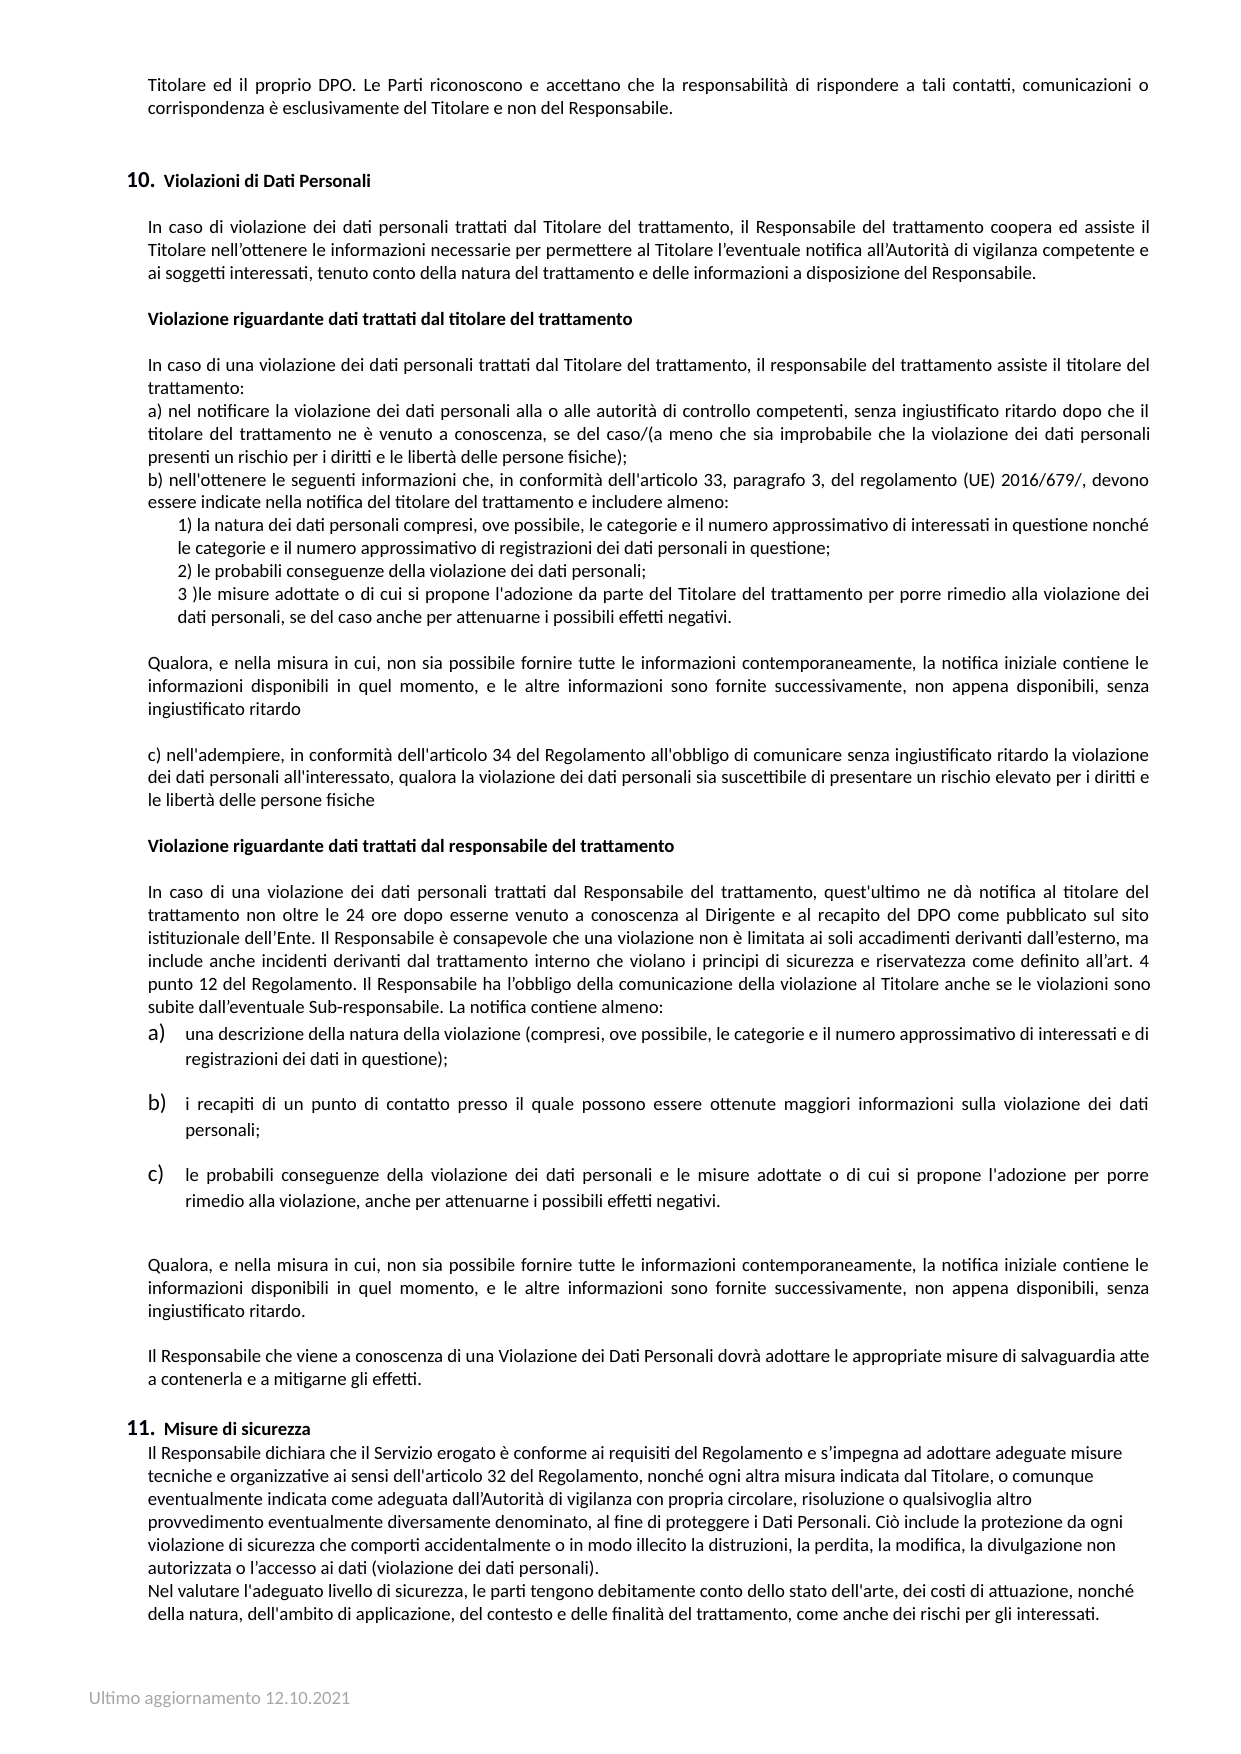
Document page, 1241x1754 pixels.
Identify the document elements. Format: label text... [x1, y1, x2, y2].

text c) nell'adempiere, in conformità dell'articolo 34 del Regolamento all'obbligo di comunicare senza ingiustificato ritardo la violazione dei dati personali all'interessato, qualora la violazione dei dati personali sia suscettibile di presentare un rischio elevato per i diritti e le libertà delle persone fisiche [148, 743, 1152, 812]
list i recapiti di un punto di contatto presso il quale possono essere ottenute maggiori informazioni sulla violazione dei dati personali; [148, 1088, 1152, 1141]
list Violazioni di Dati Personali [126, 165, 1152, 193]
text Il Responsabile che viene a conoscenza di una Violazione dei Dati Personali dovrà adottare le appropriate misure di salvaguardia atte a contenerla e a mitigarne gli effetti. [148, 1344, 1152, 1390]
text Violazione riguardante dati trattati dal titolare del trattamento [148, 307, 1152, 330]
text In caso di una violazione dei dati personali trattati dal Responsabile del trattamento, quest'ultimo ne dà notifica al titolare del trattamento non oltre le 24 ore dopo esserne venuto a conoscenza al Dirigente e al recapito del DPO come pubblicato sul sito istituzionale dell’Ente. Il Responsabile è consapevole che una violazione non è limitata ai soli accadimenti derivanti dall’esterno, ma include anche incidenti derivanti dal trattamento interno che violano i principi di sicurezza e riservatezza come definito all’art. 4 punto 12 del Regolamento. Il Responsabile ha l’obbligo della comunicazione della violazione al Titolare anche se le violazioni sono subite dall’eventuale Sub-responsabile. La notifica contiene almeno: [148, 880, 1152, 1018]
text Qualora, e nella misura in cui, non sia possibile fornire tutte le informazioni contemporaneamente, la notifica iniziale contiene le informazioni disponibili in quel momento, e le altre informazioni sono fornite successivamente, non appena disponibili, senza ingiustificato ritardo. [148, 1253, 1152, 1322]
text b) nell'ottenere le seguenti informazioni che, in conformità dell'articolo 33, paragrafo 3, del regolamento (UE) 2016/679/, devono essere indicate nella notifica del titolare del trattamento e includere almeno: [148, 468, 1152, 514]
text a) nel notificare la violazione dei dati personali alla o alle autorità di controllo competenti, senza ingiustificato ritardo dopo che il titolare del trattamento ne è venuto a conoscenza, se del caso/(a meno che sia improbabile che la violazione dei dati personali presenti un rischio per i diritti e le libertà delle persone fisiche); [148, 399, 1152, 468]
text In caso di una violazione dei dati personali trattati dal Titolare del trattamento, il responsabile del trattamento assiste il titolare del trattamento: [148, 353, 1152, 399]
text 1) la natura dei dati personali compresi, ove possibile, le categorie e il numero approssimativo di interessati in questione nonché le categorie e il numero approssimativo di registrazioni dei dati personali in questione; [177, 514, 1152, 559]
list le probabili conseguenze della violazione dei dati personali e le misure adottate o di cui si propone l'adozione per porre rimedio alla violazione, anche per attenuarne i possibili effetti negativi. [148, 1159, 1152, 1212]
text Qualora, e nella misura in cui, non sia possibile fornire tutte le informazioni contemporaneamente, la notifica iniziale contiene le informazioni disponibili in quel momento, e le altre informazioni sono fornite successivamente, non appena disponibili, senza ingiustificato ritardo [148, 651, 1152, 720]
text In caso di violazione dei dati personali trattati dal Titolare del trattamento, il Responsabile del trattamento coopera ed assiste il Titolare nell’ottenere le informazioni necessarie per permettere al Titolare l’eventuale notifica all’Autorità di vigilanza competente e ai soggetti interessati, tenuto conto della natura del trattamento e delle informazioni a disposizione del Responsabile. [148, 216, 1152, 284]
text Il Responsabile dichiara che il Servizio erogato è conforme ai requisiti del Regolamento e s’impegna ad adottare adeguate misure tecniche e organizzative ai sensi dell'articolo 32 del Regolamento, nonché ogni altra misura indicata dal Titolare, o comunque eventualmente indicata come adeguata dall’Autorità di vigilanza con propria circolare, risoluzione o qualsivoglia altro provvedimento eventualmente diversamente denominato, al fine di proteggere i Dati Personali. Ciò include la protezione da ogni violazione di sicurezza che comporti accidentalmente o in modo illecito la distruzioni, la perdita, la modifica, la divulgazione non autorizzata o l’accesso ai dati (violazione dei dati personali). [148, 1441, 1152, 1579]
list una descrizione della natura della violazione (compresi, ove possibile, le categorie e il numero approssimativo di interessati e di registrazioni dei dati in questione); [148, 1018, 1152, 1070]
text Titolare ed il proprio DPO. Le Parti riconoscono e accettano che la responsabilità di rispondere a tali contatti, comunicazioni o corrispondenza è esclusivamente del Titolare e non del Responsabile. [148, 73, 1152, 119]
text 3 )le misure adottate o di cui si propone l'adozione da parte del Titolare del trattamento per porre rimedio alla violazione dei dati personali, se del caso anche per attenuarne i possibili effetti negativi. [177, 582, 1152, 628]
text Nel valutare l'adeguato livello di sicurezza, le parti tengono debitamente conto dello stato dell'arte, dei costi di attuazione, nonché della natura, dell'ambito di applicazione, del contesto e delle finalità del trattamento, come anche dei rischi per gli interessati. [148, 1579, 1152, 1625]
list Misure di sicurezza [126, 1413, 1152, 1441]
text Violazione riguardante dati trattati dal responsabile del trattamento [148, 834, 1152, 857]
text 2) le probabili conseguenze della violazione dei dati personali; [177, 559, 1152, 582]
